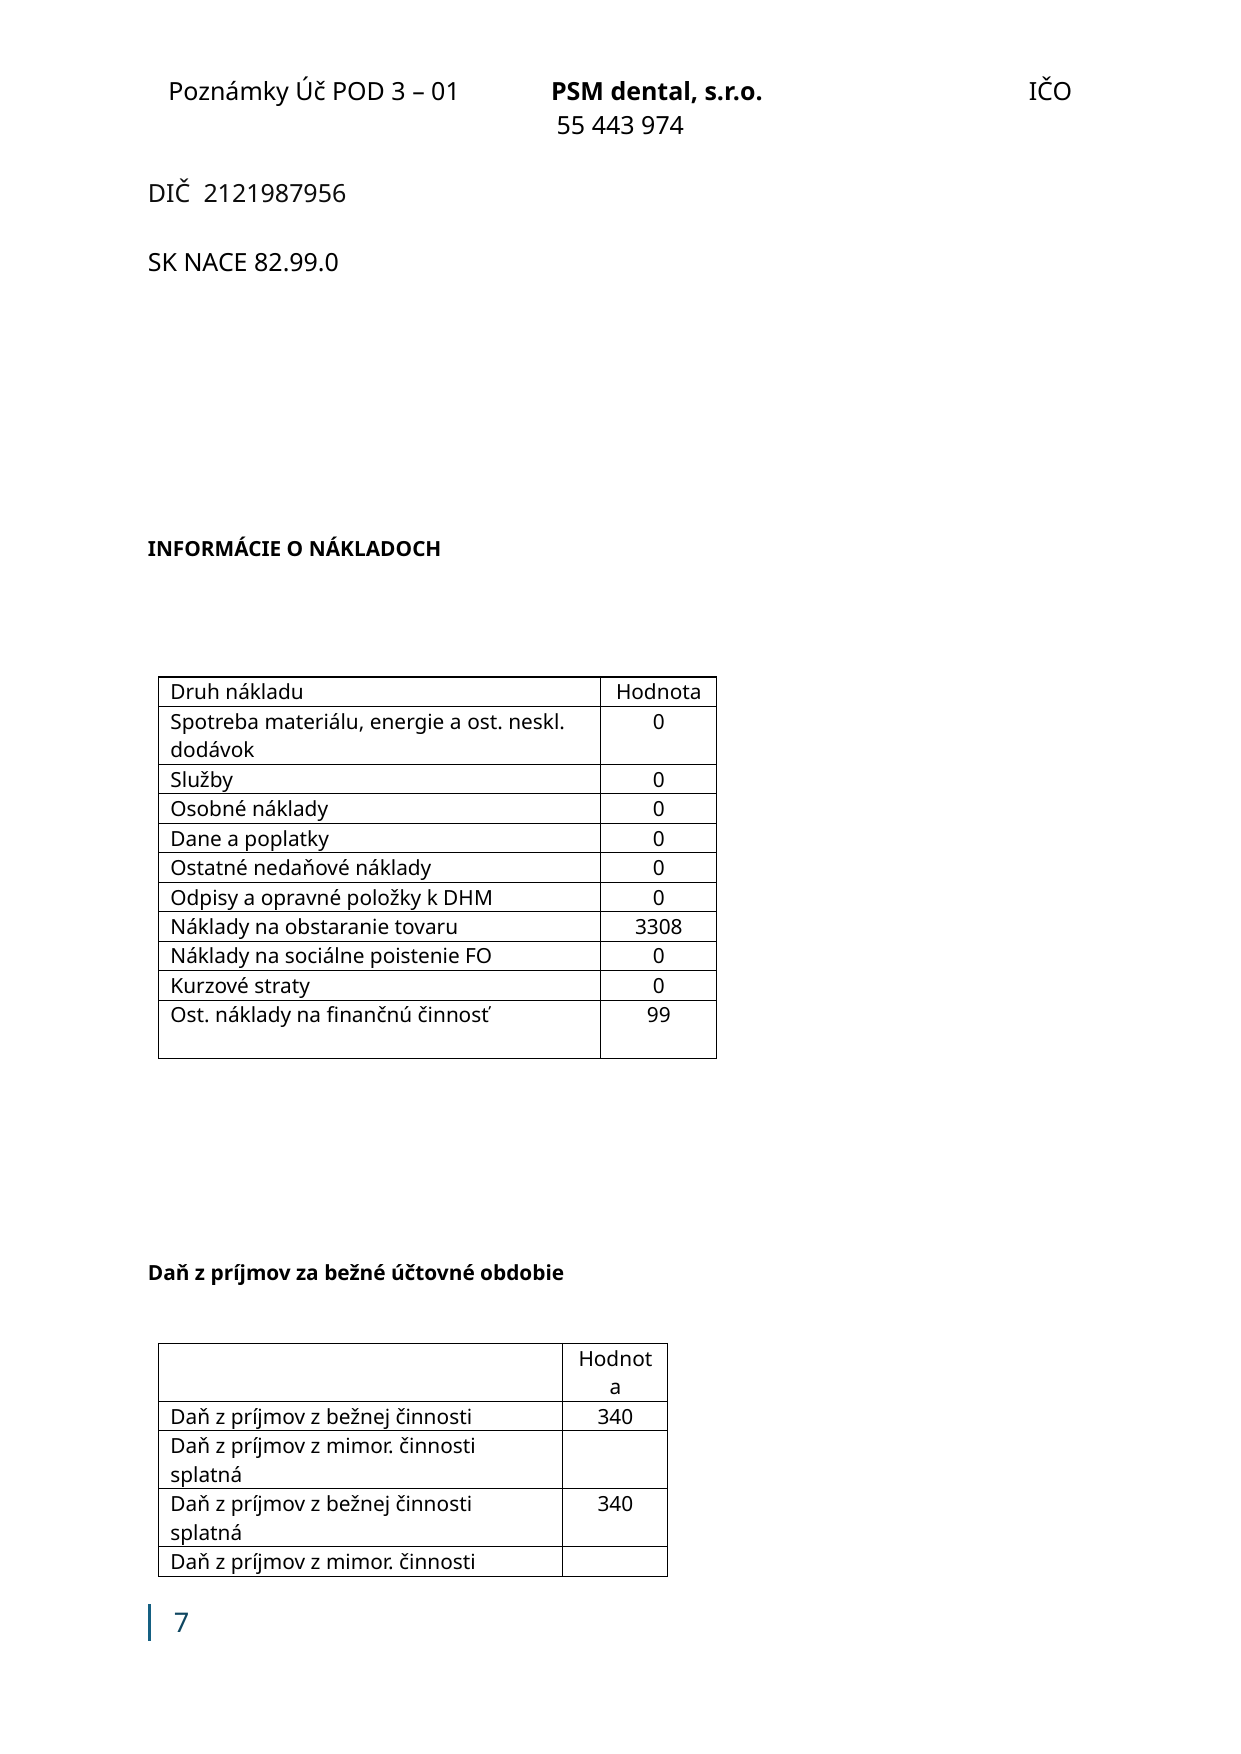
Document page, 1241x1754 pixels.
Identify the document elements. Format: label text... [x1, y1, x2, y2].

table_cell 0 [601, 853, 716, 882]
table_cell [563, 1431, 667, 1488]
table_cell Daň z príjmov z bežnej činnosti splatná [159, 1489, 562, 1546]
table_cell 0 [601, 794, 716, 823]
table_cell 0 [601, 942, 716, 970]
table_header Hodnota [563, 1344, 667, 1401]
table_cell 340 [563, 1489, 667, 1546]
table_header [159, 1344, 562, 1401]
table_cell Kurzové straty [159, 971, 600, 999]
table_cell 0 [601, 765, 716, 793]
text INFORMÁCIE O NÁKLADOCH [148, 534, 1092, 563]
table_cell 340 [563, 1402, 667, 1430]
table_cell Ost. náklady na finančnú činnosť [159, 1001, 600, 1057]
table_cell Ostatné nedaňové náklady [159, 853, 600, 882]
table_cell Daň z príjmov z mimor. činnosti splatná [159, 1431, 562, 1488]
table_cell 3308 [601, 912, 716, 941]
table_cell Dane a poplatky [159, 824, 600, 852]
table_header Hodnota [601, 678, 716, 706]
table_cell 0 [601, 883, 716, 911]
table_cell 0 [601, 824, 716, 852]
table_header Druh nákladu [159, 678, 600, 706]
table_cell Odpisy a opravné položky k DHM [159, 883, 600, 911]
table_cell Daň z príjmov z bežnej činnosti [159, 1402, 562, 1430]
table_cell Osobné náklady [159, 794, 600, 823]
table_cell 0 [601, 707, 716, 764]
table_cell Náklady na obstaranie tovaru [159, 912, 600, 941]
table_cell 99 [601, 1001, 716, 1057]
table_cell 0 [601, 971, 716, 999]
table_cell Spotreba materiálu, energie a ost. neskl. dodávok [159, 707, 600, 764]
text Daň z príjmov za bežné účtovné obdobie [148, 1258, 1092, 1286]
table_cell Služby [159, 765, 600, 793]
table_cell Náklady na sociálne poistenie FO [159, 942, 600, 970]
table_cell Daň z príjmov z mimor. činnosti [159, 1547, 562, 1576]
table_cell [563, 1547, 667, 1576]
